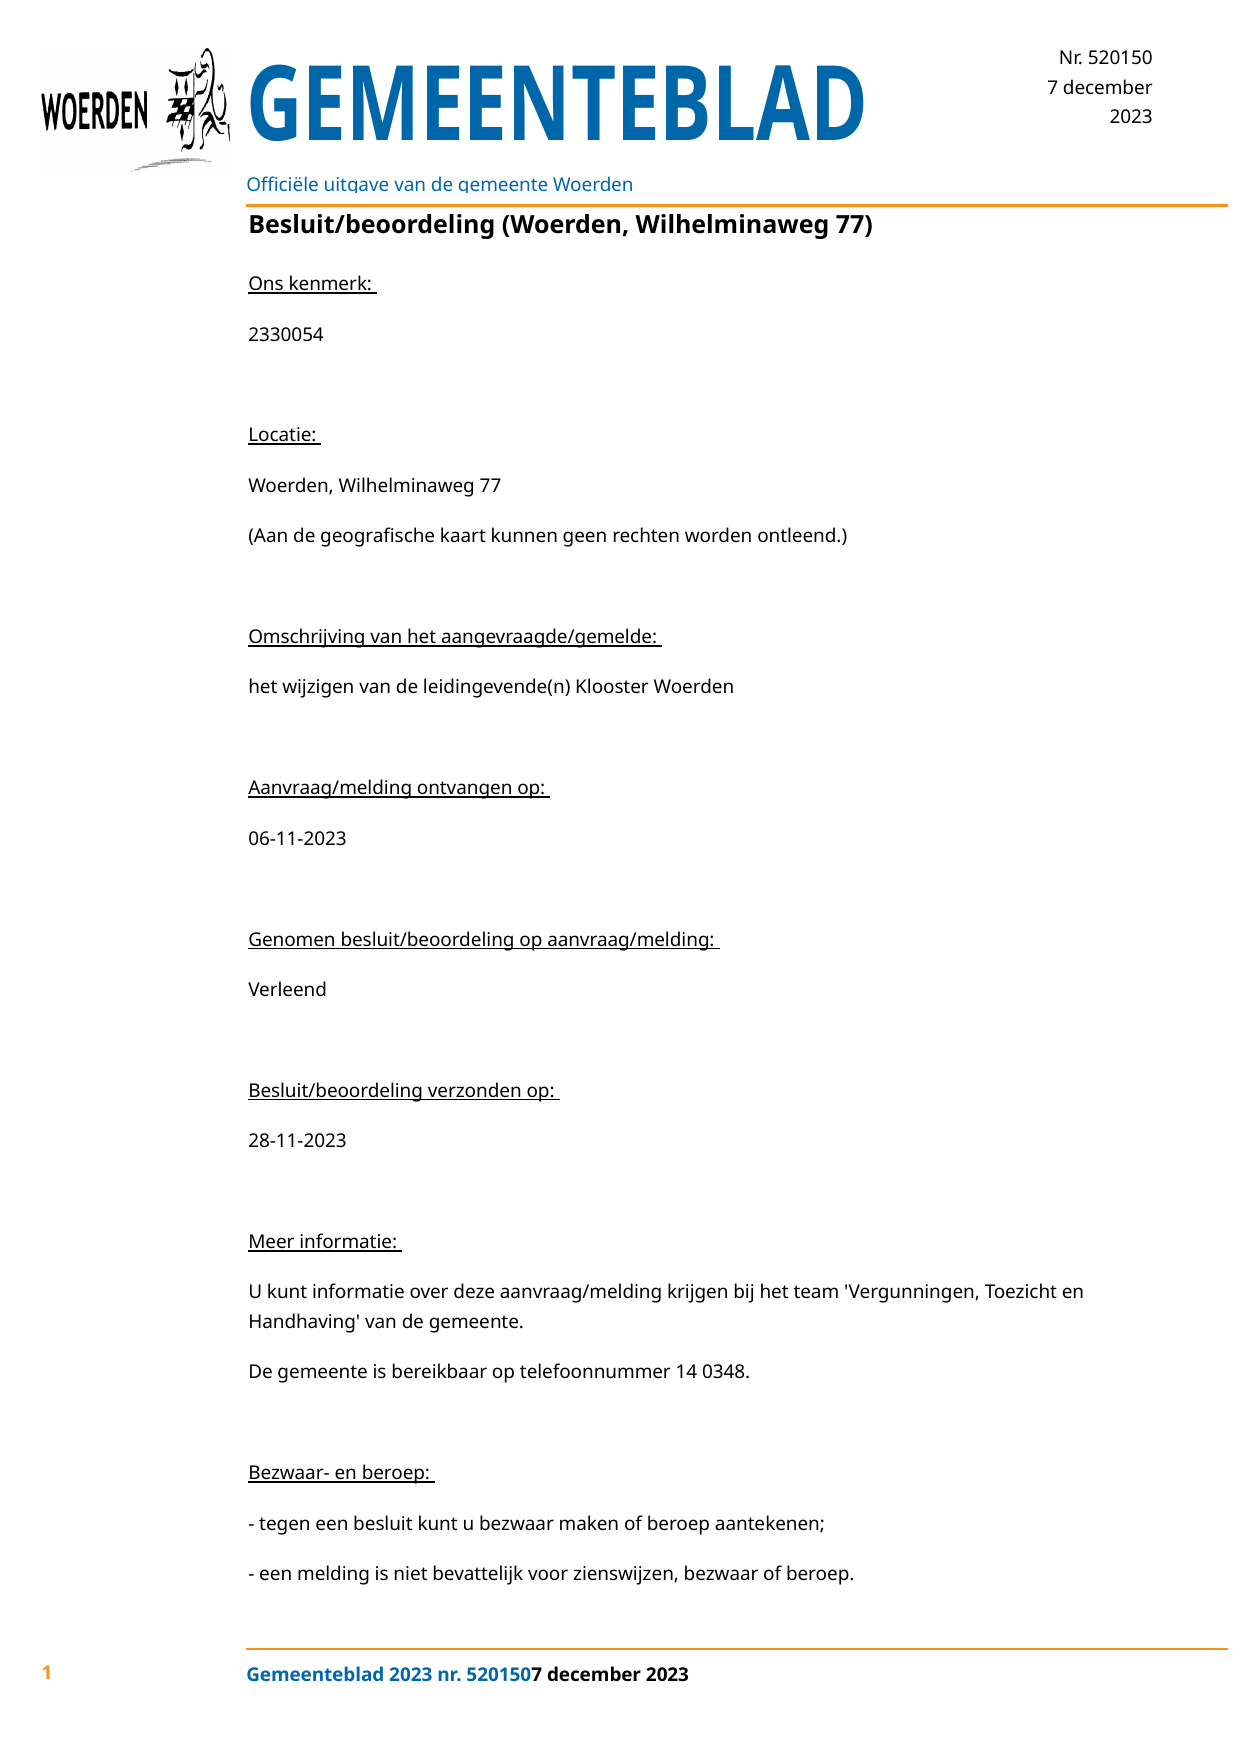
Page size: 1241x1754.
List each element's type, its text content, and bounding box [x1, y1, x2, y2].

text Genomen besluit/beoordeling op aanvraag/melding: [248, 926, 1152, 951]
picture [41, 47, 231, 172]
text - een melding is niet bevattelijk voor zienswijzen, bezwaar of beroep. [248, 1560, 1152, 1586]
text 2330054 [248, 321, 1152, 346]
text Omschrijving van het aangevraagde/gemelde: [248, 623, 1152, 649]
text U kunt informatie over deze aanvraag/melding krijgen bij het team 'Vergunningen, Toezicht en Handhaving' van de gemeente. [248, 1279, 1152, 1334]
text het wijzigen van de leidingevende(n) Klooster Woerden [248, 674, 1152, 699]
text 06-11-2023 [248, 825, 1152, 851]
text Besluit/beoordeling verzonden op: [248, 1077, 1152, 1103]
text Ons kenmerk: [248, 270, 1152, 296]
text - tegen een besluit kunt u bezwaar maken of beroep aantekenen; [248, 1510, 1152, 1536]
text Bezwaar- en beroep: [248, 1459, 1152, 1485]
text (Aan de geografische kaart kunnen geen rechten worden ontleend.) [248, 522, 1152, 548]
text Besluit/beoordeling (Woerden, Wilhelminaweg 77) [248, 207, 1152, 241]
text 28-11-2023 [248, 1127, 1152, 1153]
text Meer informatie: [248, 1228, 1152, 1254]
text De gemeente is bereikbaar op telefoonnummer 14 0348. [248, 1359, 1152, 1384]
text Locatie: [248, 422, 1152, 447]
text Woerden, Wilhelminaweg 77 [248, 472, 1152, 498]
text Aanvraag/melding ontvangen op: [248, 774, 1152, 800]
text Verleend [248, 976, 1152, 1002]
